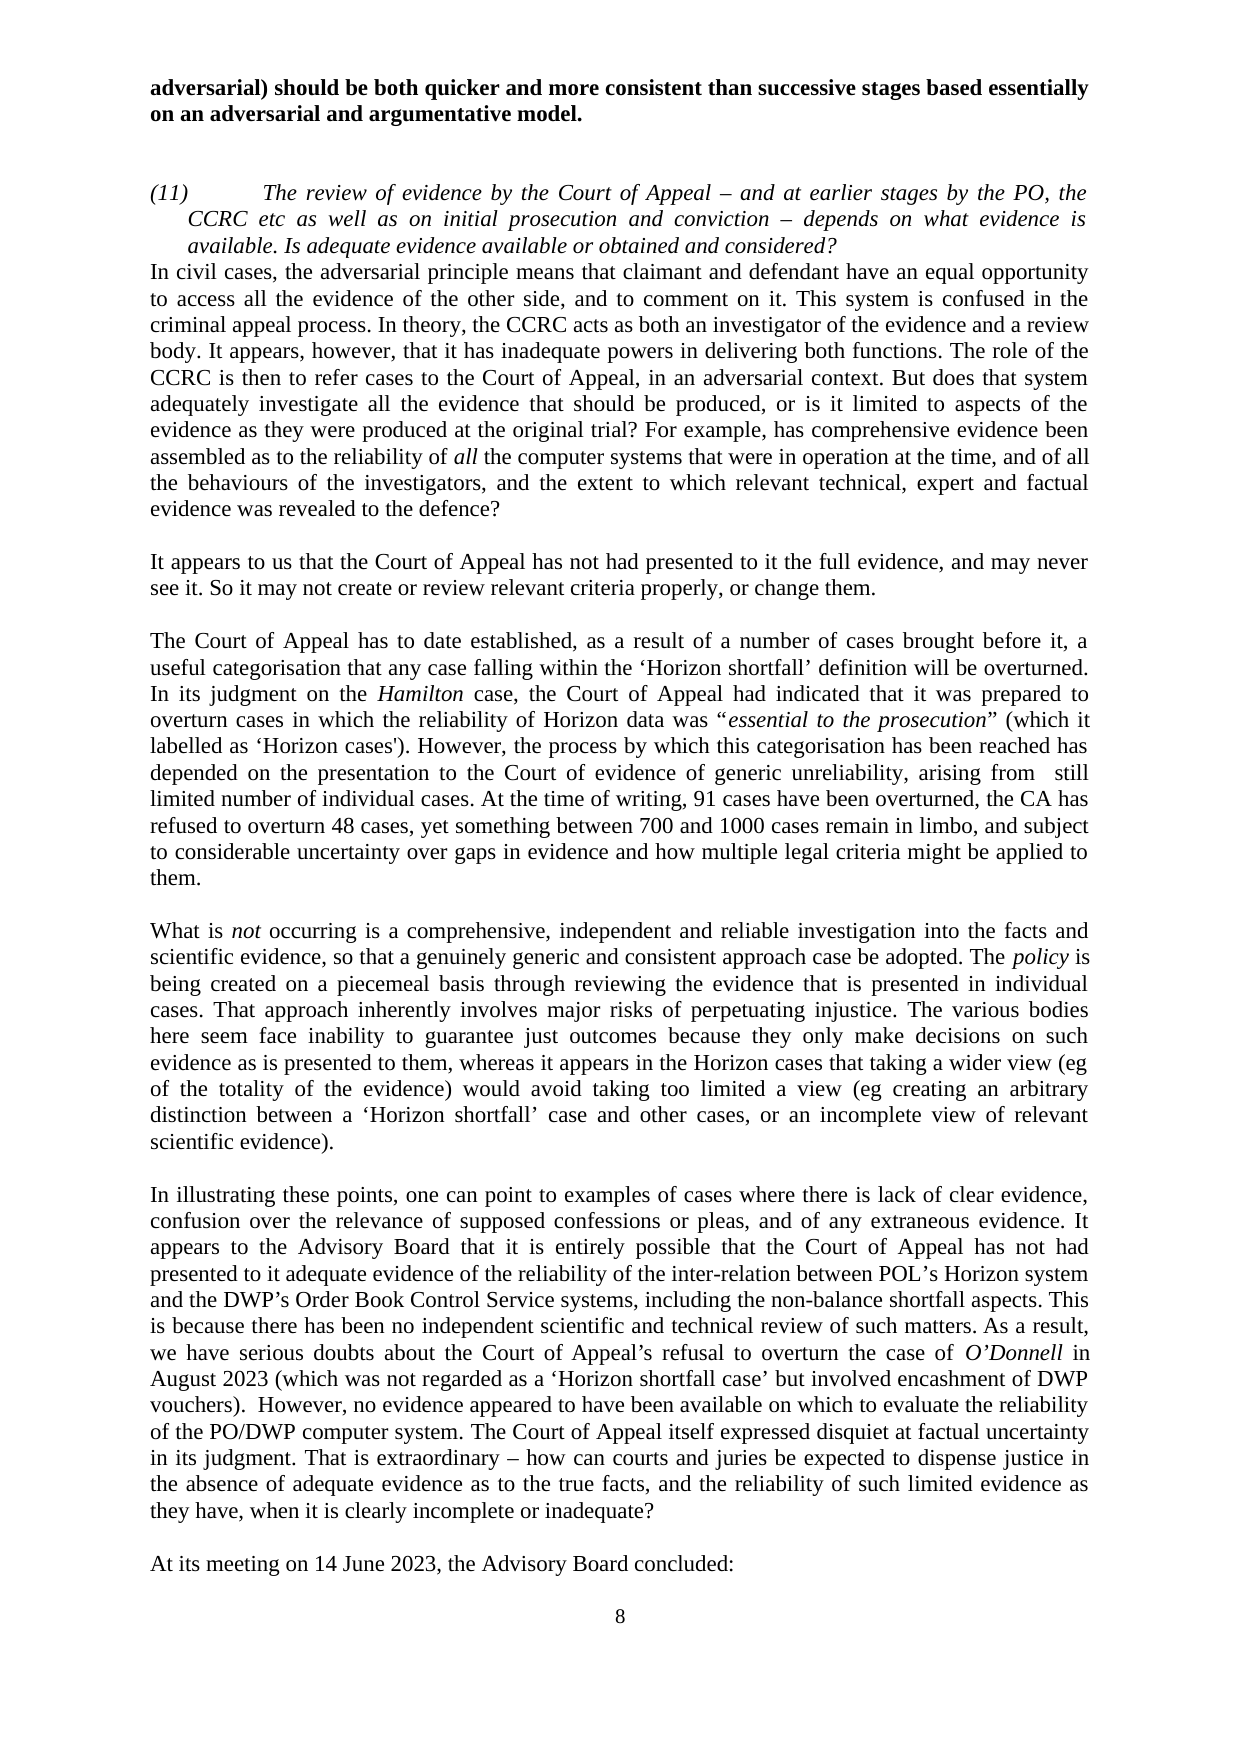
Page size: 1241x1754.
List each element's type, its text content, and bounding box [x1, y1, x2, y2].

list The review of evidence by the Court of Appeal – and at earlier stages by the PO, the CCRC etc as well as on initial prosecution and conviction – depends on what evidence is available. Is adequate evidence available or obtained and considered? [150, 179, 1090, 258]
text The Court of Appeal has to date established, as a result of a number of cases brought before it, a useful categorisation that any case falling within the ‘Horizon shortfall’ definition will be overturned. In its judgment on the Hamilton case, the Court of Appeal had indicated that it was prepared to overturn cases in which the reliability of Horizon data was “essential to the prosecution” (which it labelled as ‘Horizon cases'). However, the process by which this categorisation has been reached has depended on the presentation to the Court of evidence of generic unreliability, arising from still limited number of individual cases. At the time of writing, 91 cases have been overturned, the CA has refused to overturn 48 cases, yet something between 700 and 1000 cases remain in limbo, and subject to considerable uncertainty over gaps in evidence and how multiple legal criteria might be applied to them. [150, 627, 1090, 891]
text In illustrating these points, one can point to examples of cases where there is lack of clear evidence, confusion over the relevance of supposed confessions or pleas, and of any extraneous evidence. It appears to the Advisory Board that it is entirely possible that the Court of Appeal has not had presented to it adequate evidence of the reliability of the inter-relation between POL’s Horizon system and the DWP’s Order Book Control Service systems, including the non-balance shortfall aspects. This is because there has been no independent scientific and technical review of such matters. As a result, we have serious doubts about the Court of Appeal’s refusal to overturn the case of O’Donnell in August 2023 (which was not regarded as a ‘Horizon shortfall case’ but involved encashment of DWP vouchers). However, no evidence appeared to have been available on which to evaluate the reliability of the PO/DWP computer system. The Court of Appeal itself expressed disquiet at factual uncertainty in its judgment. That is extraordinary – how can courts and juries be expected to dispense justice in the absence of adequate evidence as to the true facts, and the reliability of such limited evidence as they have, when it is clearly incomplete or inadequate? [150, 1181, 1090, 1523]
text What is not occurring is a comprehensive, independent and reliable investigation into the facts and scientific evidence, so that a genuinely generic and consistent approach case be adopted. The policy is being created on a piecemeal basis through reviewing the evidence that is presented in individual cases. That approach inherently involves major risks of perpetuating injustice. The various bodies here seem face inability to guarantee just outcomes because they only make decisions on such evidence as is presented to them, whereas it appears in the Horizon cases that taking a wider view (eg of the totality of the evidence) would avoid taking too limited a view (eg creating an arbitrary distinction between a ‘Horizon shortfall’ case and other cases, or an incomplete view of relevant scientific evidence). [150, 917, 1090, 1154]
text It appears to us that the Court of Appeal has not had presented to it the full evidence, and may never see it. So it may not create or review relevant criteria properly, or change them. [150, 548, 1090, 601]
text In civil cases, the adversarial principle means that claimant and defendant have an equal opportunity to access all the evidence of the other side, and to comment on it. This system is confused in the criminal appeal process. In theory, the CCRC acts as both an investigator of the evidence and a review body. It appears, however, that it has inadequate powers in delivering both functions. The role of the CCRC is then to refer cases to the Court of Appeal, in an adversarial context. But does that system adequately investigate all the evidence that should be produced, or is it limited to aspects of the evidence as they were produced at the original trial? For example, has comprehensive evidence been assembled as to the reliability of all the computer systems that were in operation at the time, and of all the behaviours of the investigators, and the extent to which relevant technical, expert and factual evidence was revealed to the defence? [150, 258, 1090, 522]
text At its meeting on 14 June 2023, the Advisory Board concluded: [150, 1549, 1090, 1576]
text adversarial) should be both quicker and more consistent than successive stages based essentially on an adversarial and argumentative model. [150, 74, 1090, 126]
